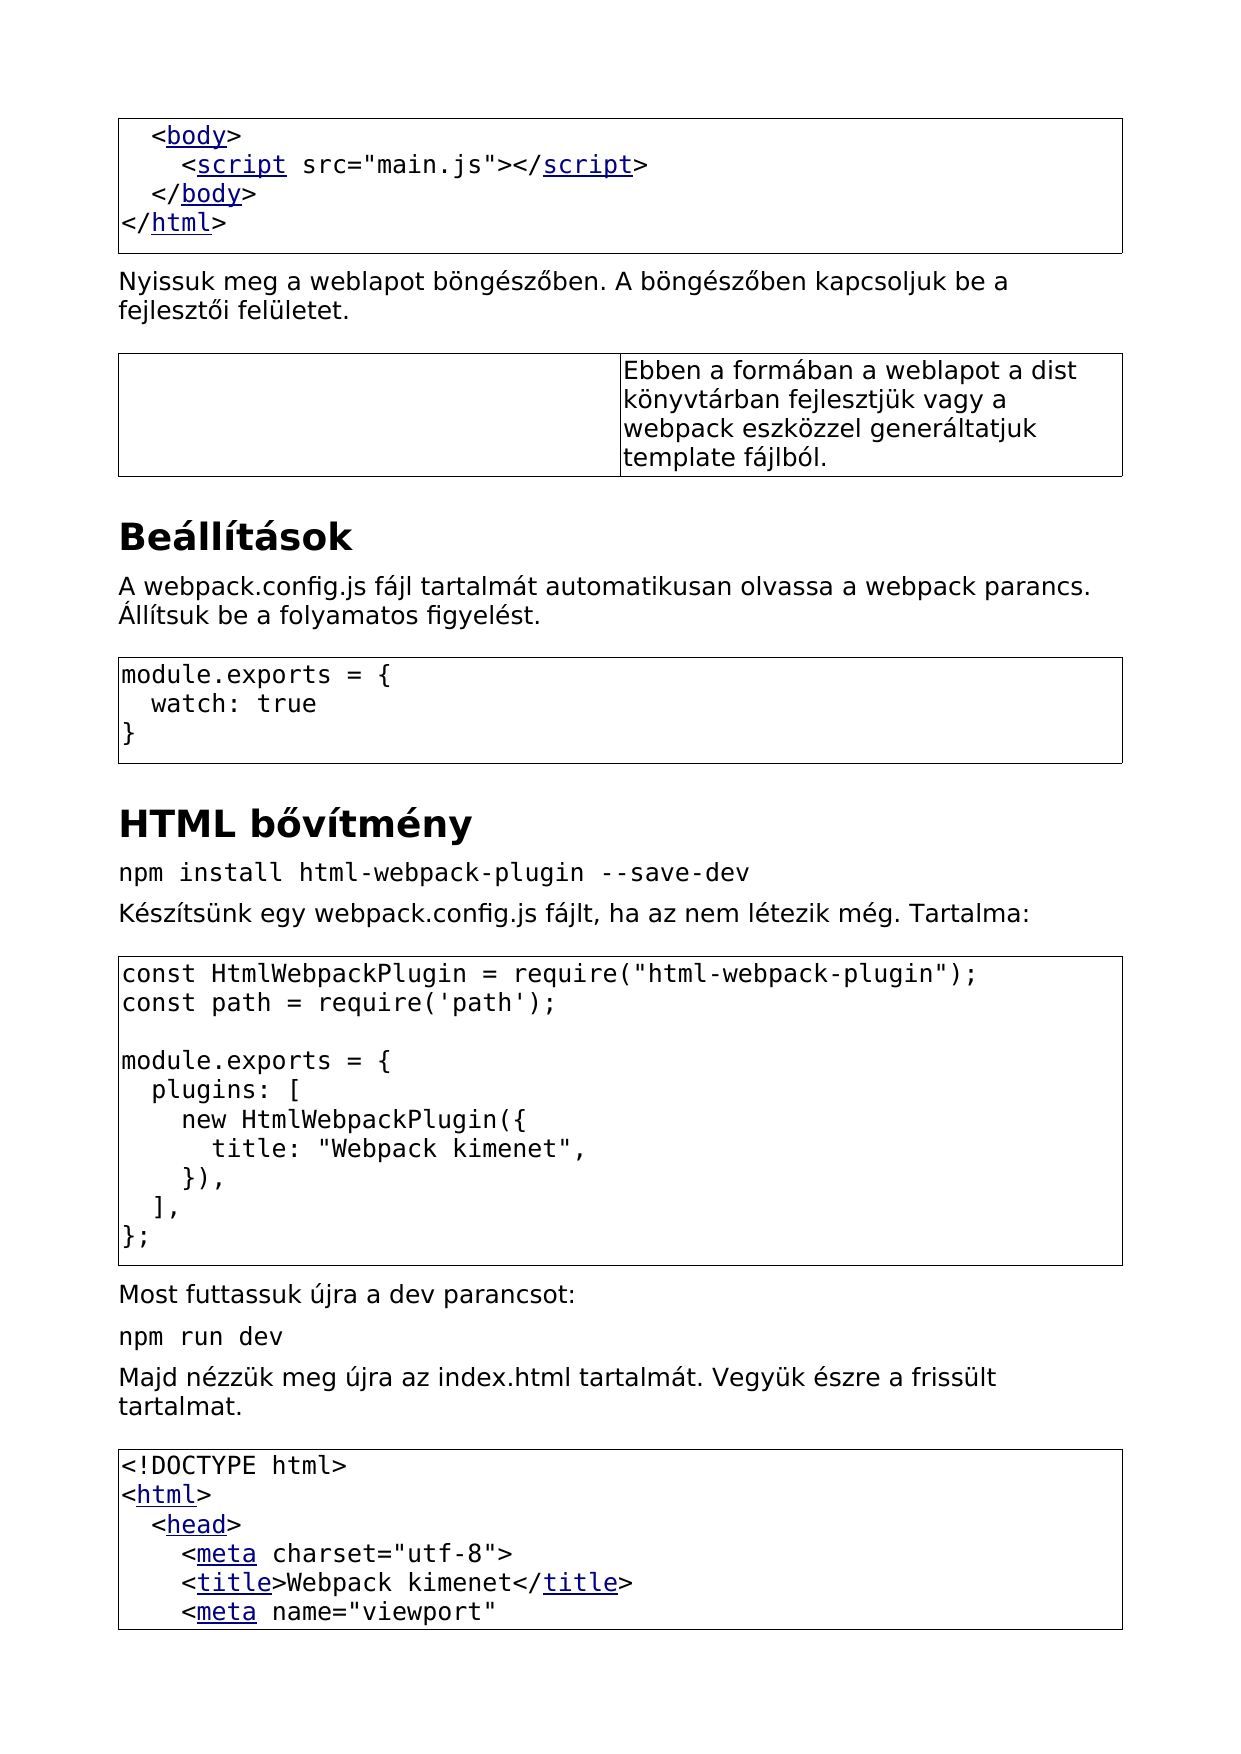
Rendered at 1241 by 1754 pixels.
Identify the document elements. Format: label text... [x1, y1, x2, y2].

text Készítsünk egy webpack.config.js fájlt, ha az nem létezik még. Tartalma: [118, 899, 1122, 929]
text npm install html-webpack-plugin --save-dev [118, 858, 1122, 888]
table_header module.exports = { watch: true } [119, 658, 1122, 762]
table_header Ebben a formában a weblapot a dist könyvtárban fejlesztjük vagy a webpack eszközzel generáltatjuk template fájlból. [621, 354, 1122, 476]
text Most futtassuk újra a dev parancsot: [118, 1280, 1122, 1309]
text A webpack.config.js fájl tartalmát automatikusan olvassa a webpack parancs. Állítsuk be a folyamatos figyelést. [118, 572, 1122, 630]
subtitle HTML bővítmény [118, 802, 1122, 846]
table_header <!DOCTYPE html> <html> <head> <meta charset="utf-8"> <title>Webpack kimenet</title> <meta name="viewport" [119, 1450, 1122, 1629]
table_header const HtmlWebpackPlugin = require("html-webpack-plugin"); const path = require('path'); module.exports = { plugins: [ new HtmlWebpackPlugin({ title: "Webpack kimenet", }), ], }; [119, 957, 1122, 1265]
table_header <body> <script src="main.js"></script> </body> </html> [119, 119, 1122, 252]
text npm run dev [118, 1322, 1122, 1351]
table_header [119, 354, 620, 476]
subtitle Beállítások [118, 516, 1122, 559]
text Majd nézzük meg újra az index.html tartalmát. Vegyük észre a frissült tartalmat. [118, 1363, 1122, 1421]
text Nyissuk meg a weblapot böngészőben. A böngészőben kapcsoljuk be a fejlesztői felületet. [118, 267, 1122, 326]
